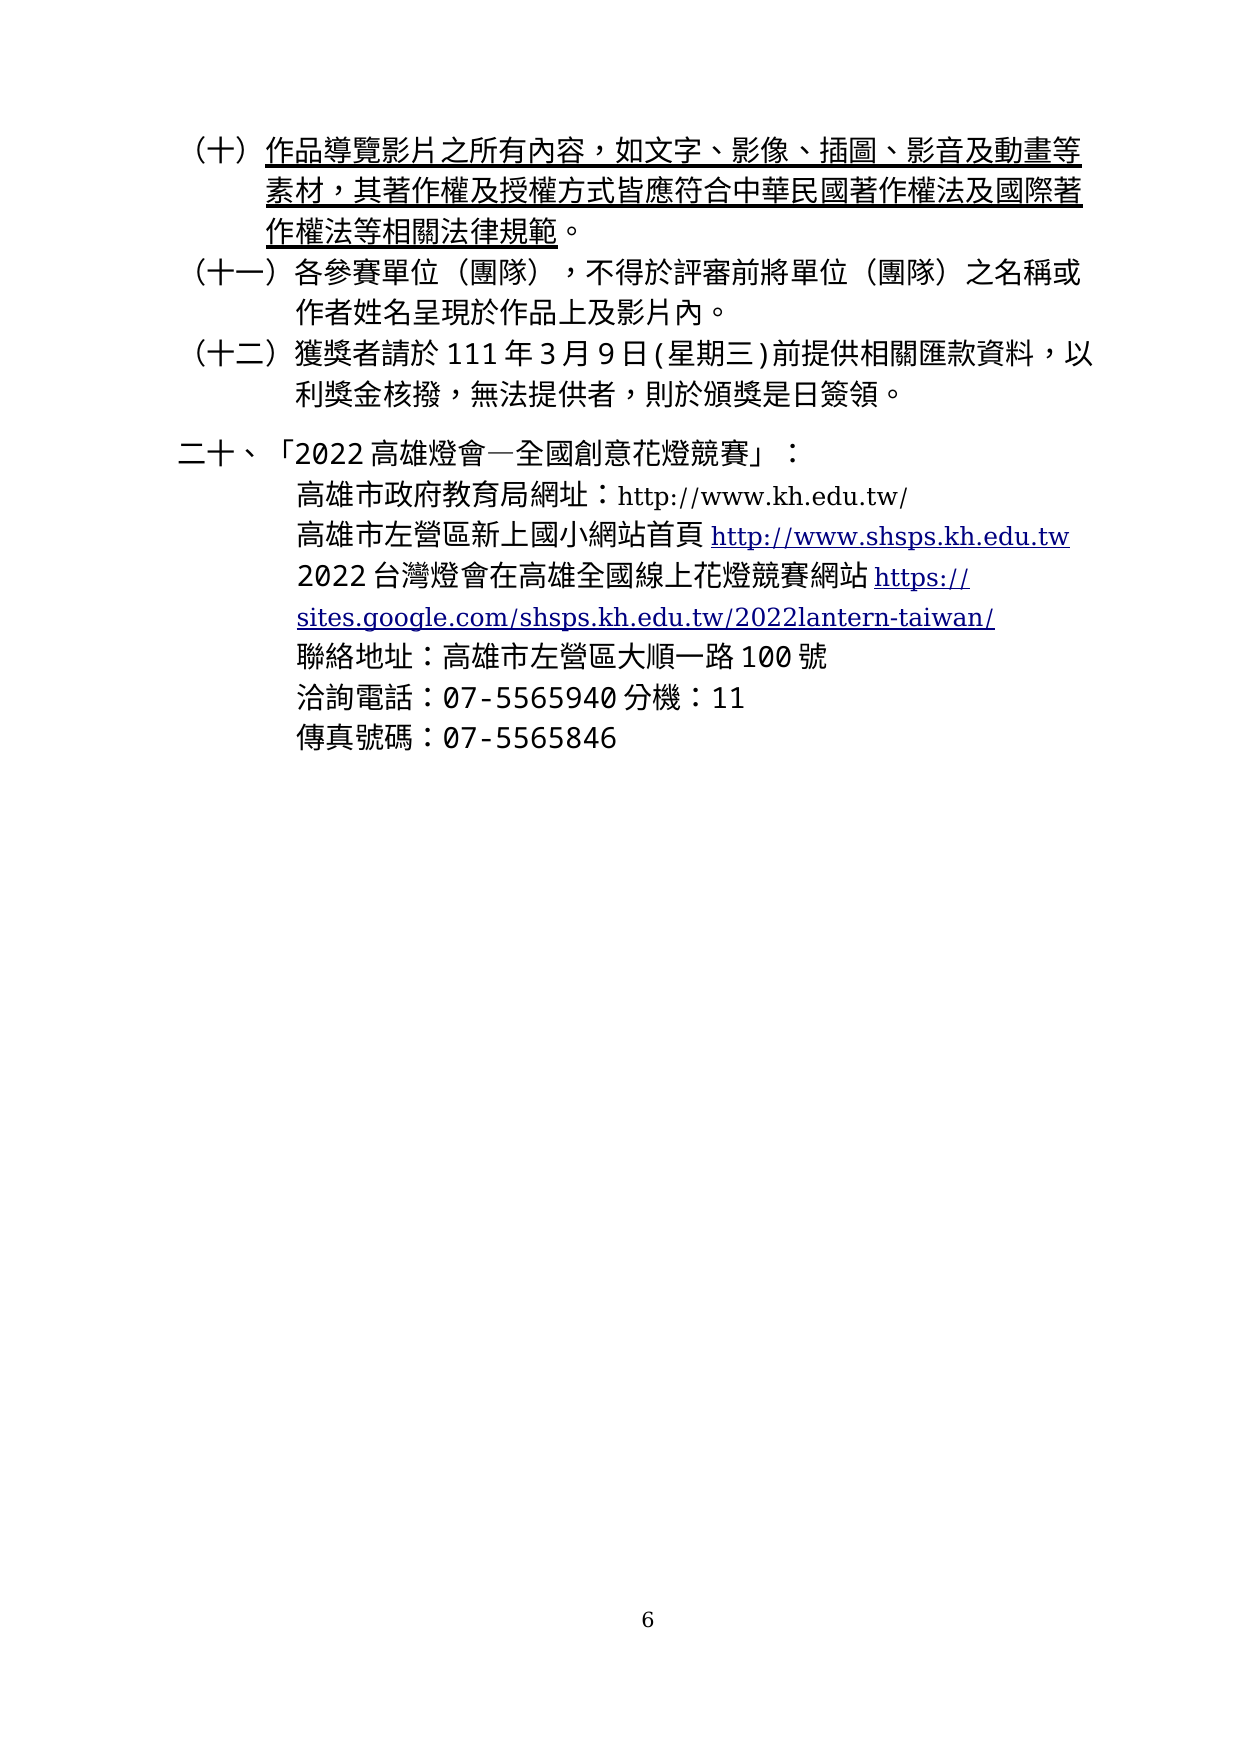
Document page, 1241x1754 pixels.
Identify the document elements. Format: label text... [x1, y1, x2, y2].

text （十二）獲獎者請於111年3月9日(星期三)前提供相關匯款資料，以利獎金核撥，無法提供者，則於頒獎是日簽領。 [177, 332, 1107, 413]
text （十一）各參賽單位（團隊），不得於評審前將單位（團隊）之名稱或作者姓名呈現於作品上及影片內。 [177, 251, 1107, 332]
text （十）作品導覽影片之所有內容，如文字、影像、插圖、影音及動畫等素材，其著作權及授權方式皆應符合中華民國著作權法及國際著作權法等相關法律規範。 [177, 129, 1107, 251]
text 2022台灣燈會在高雄全國線上花燈競賽網站https://sites.google.com/shsps.kh.edu.tw/2022lantern-taiwan/ [296, 554, 1107, 635]
text 高雄市左營區新上國小網站首頁http://www.shsps.kh.edu.tw [296, 513, 1107, 554]
text 二十、「2022高雄燈會—全國創意花燈競賽」： [177, 432, 1107, 472]
text 傳真號碼：07-5565846 [296, 716, 1107, 757]
text 高雄市政府教育局網址：http://www.kh.edu.tw/ [296, 472, 1107, 513]
text 聯絡地址：高雄市左營區大順一路100號 [296, 635, 1107, 676]
text 洽詢電話：07-5565940分機：11 [296, 676, 1107, 716]
